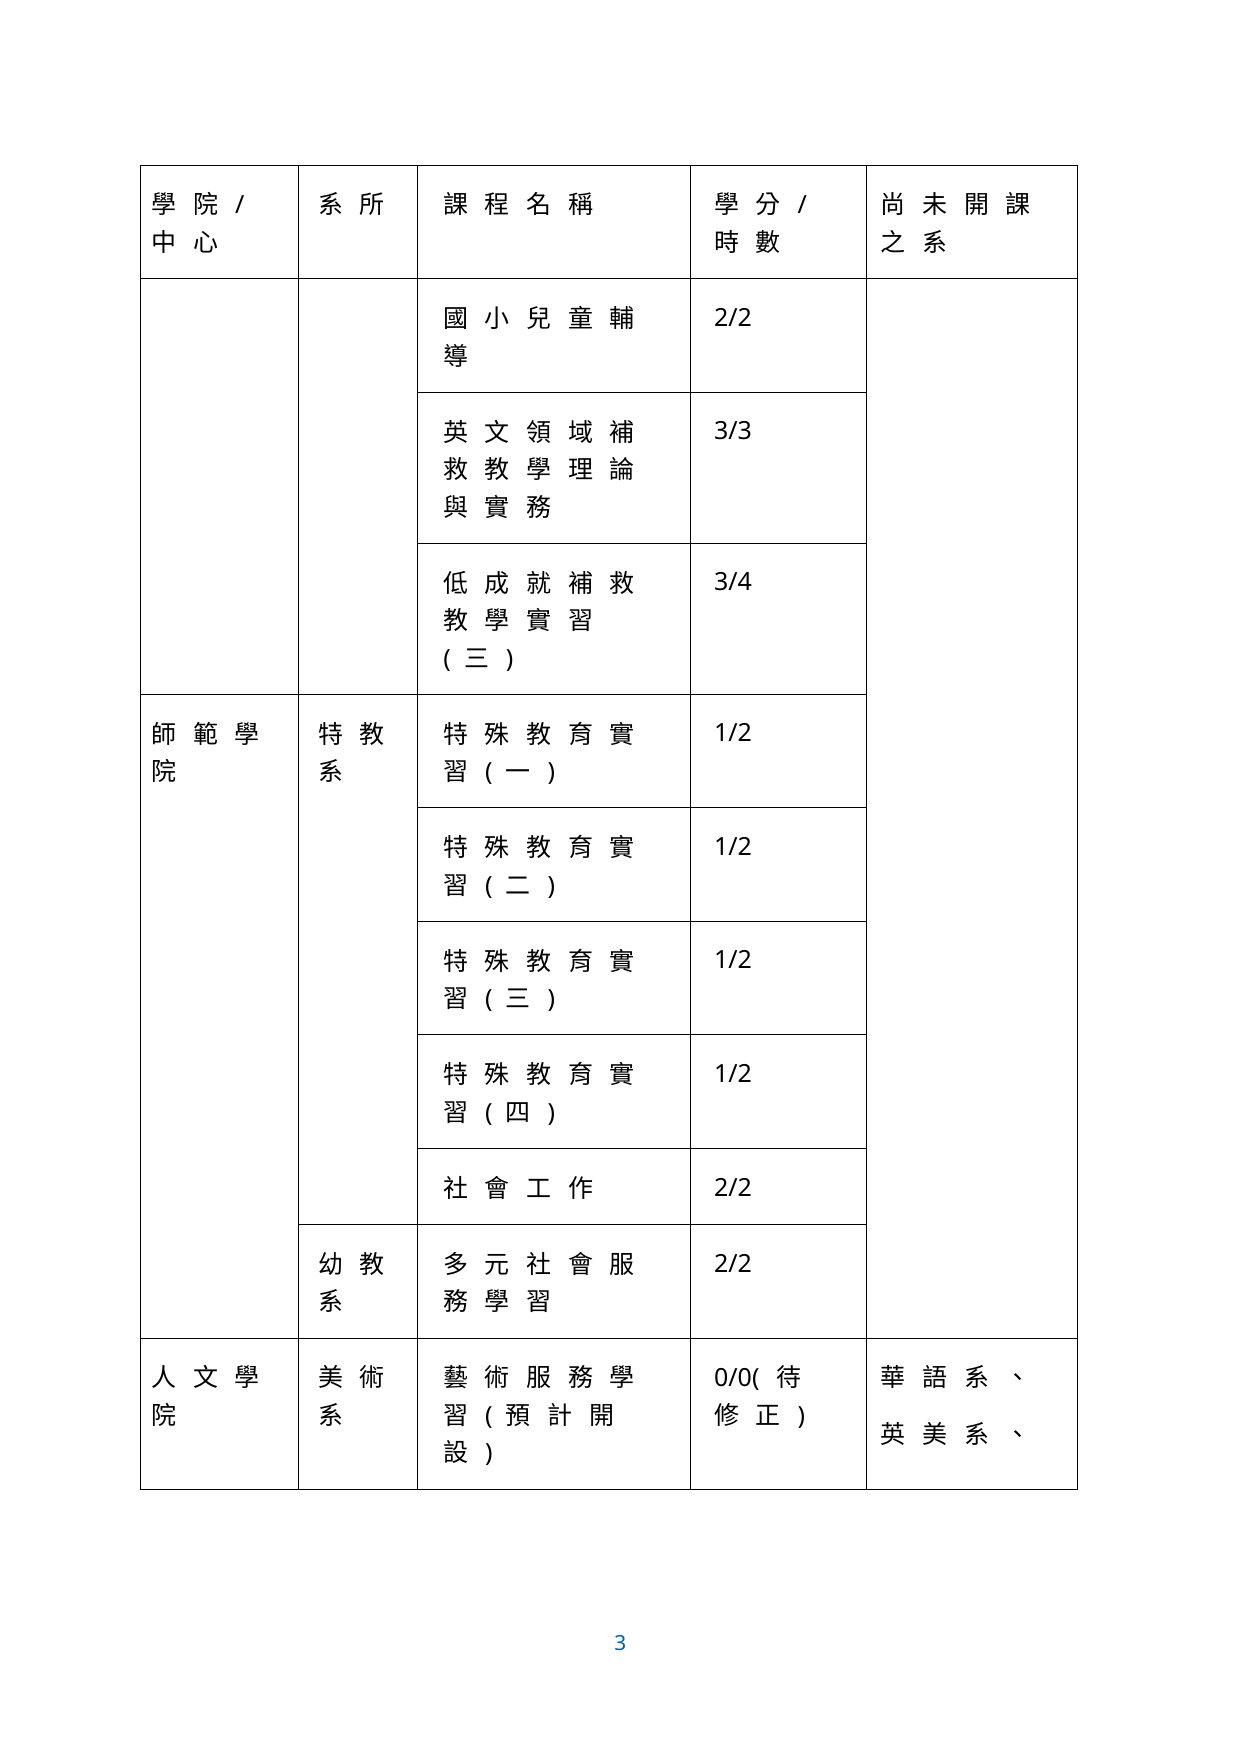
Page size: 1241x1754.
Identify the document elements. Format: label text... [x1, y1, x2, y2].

table_cell 3/4 [691, 544, 866, 694]
table_cell 華語系、 英美系、 [867, 1339, 1077, 1488]
table_header 尚未開課之系 [867, 166, 1077, 278]
table_cell 3/3 [691, 393, 866, 543]
table_cell 2/2 [691, 1149, 866, 1224]
table_cell 特殊教育實習(二) [418, 808, 690, 921]
table_cell 0/0(待修正) [691, 1339, 866, 1488]
table_header 學分/時數 [691, 166, 866, 278]
table_header 系所 [299, 166, 417, 278]
table_cell 幼教系 [299, 1225, 417, 1337]
table_cell [141, 279, 298, 694]
table_cell 特殊教育實習(四) [418, 1035, 690, 1148]
table_cell 多元社會服務學習 [418, 1225, 690, 1337]
table_header 課程名稱 [418, 166, 690, 278]
table_cell [867, 279, 1077, 1337]
table_cell 英文領域補救教學理論與實務 [418, 393, 690, 543]
table_cell [299, 279, 417, 694]
table_cell 低成就補救教學實習(三) [418, 544, 690, 694]
table_cell 師範學院 [141, 695, 298, 1337]
table_header 學院/中心 [141, 166, 298, 278]
table_cell 美術系 [299, 1339, 417, 1488]
table_cell 社會工作 [418, 1149, 690, 1224]
table_cell 藝術服務學習(預計開設) [418, 1339, 690, 1488]
table_cell 2/2 [691, 279, 866, 392]
table_cell 2/2 [691, 1225, 866, 1337]
table_cell 1/2 [691, 695, 866, 807]
table_cell 國小兒童輔導 [418, 279, 690, 392]
table_cell 特教系 [299, 695, 417, 1224]
table_cell 特殊教育實習(三) [418, 922, 690, 1034]
table_cell 1/2 [691, 1035, 866, 1148]
table_cell 1/2 [691, 922, 866, 1034]
table_cell 特殊教育實習(一) [418, 695, 690, 807]
table_cell 1/2 [691, 808, 866, 921]
table_cell 人文學院 [141, 1339, 298, 1488]
